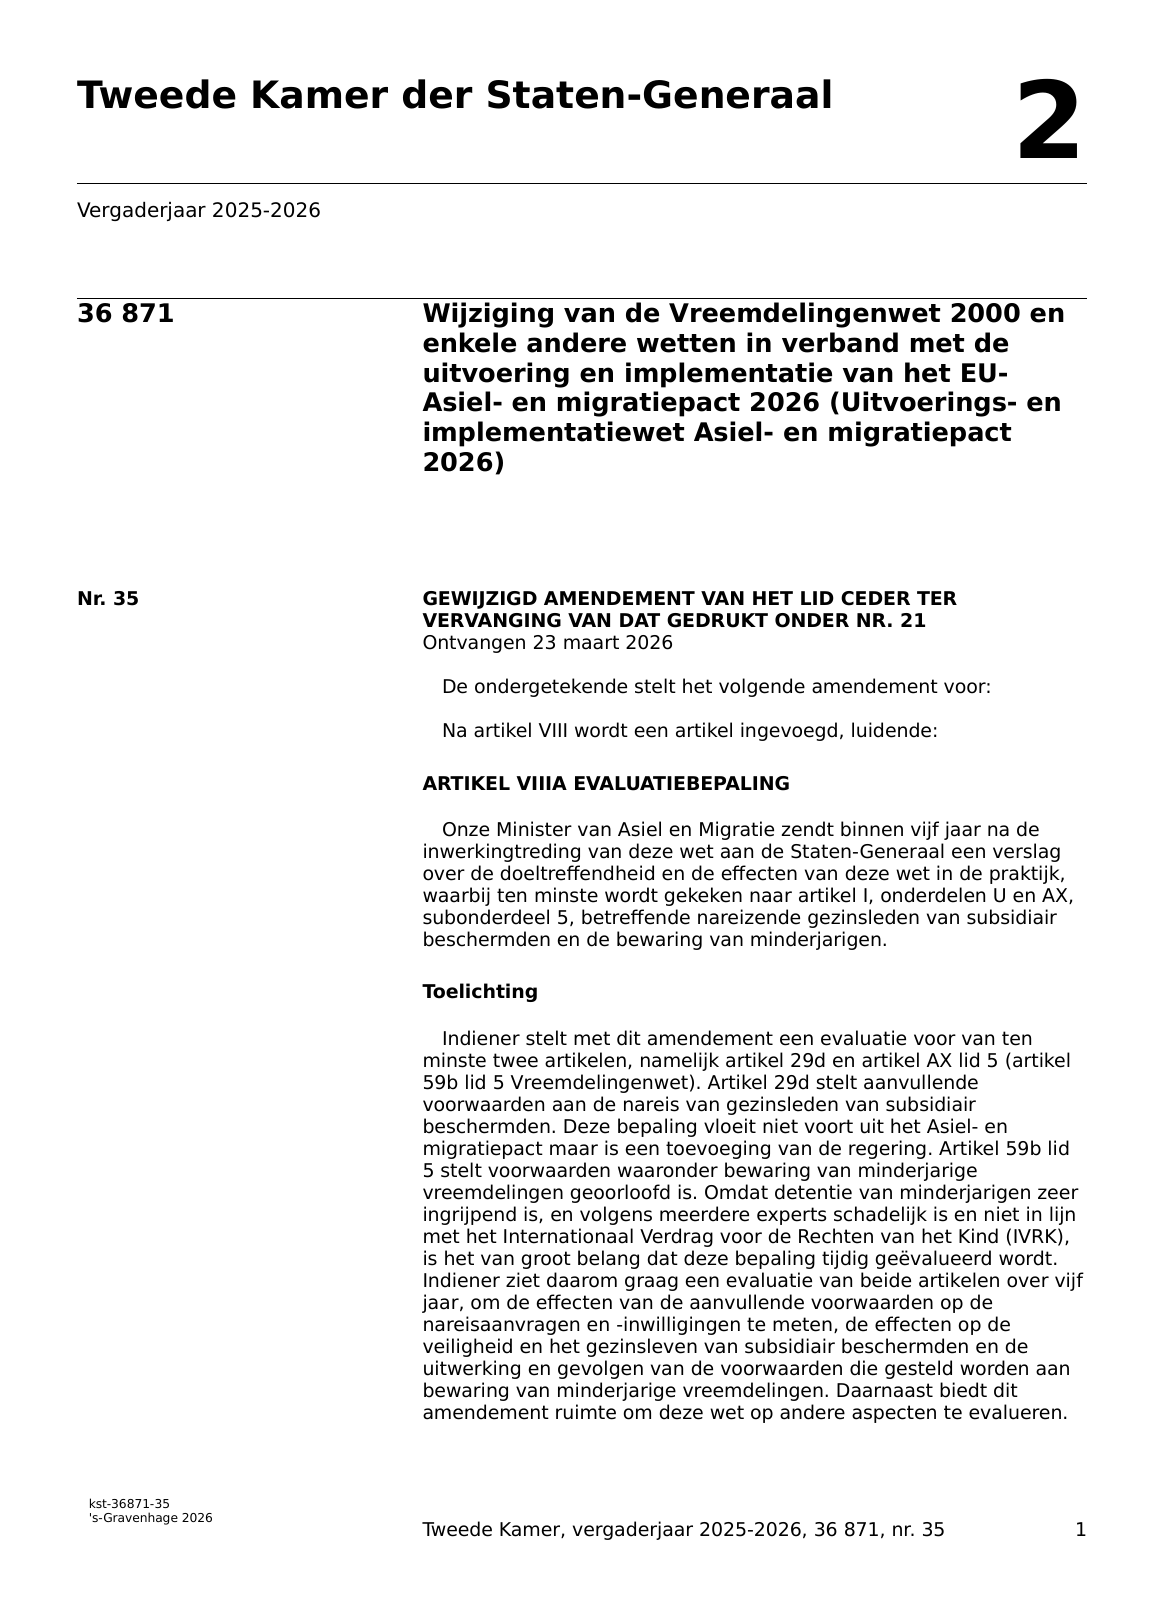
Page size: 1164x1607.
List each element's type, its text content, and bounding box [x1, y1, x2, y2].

text kst-36871-35 [88, 1497, 323, 1511]
table_header Tweede Kamer der Staten-Generaal [77, 59, 886, 183]
text Indiener stelt met dit amendement een evaluatie voor van ten minste twee artikelen, namelijk artikel 29d en artikel AX lid 5 (artikel 59b lid 5 Vreemdelingenwet). Artikel 29d stelt aanvullende voorwaarden aan de nareis van gezinsleden van subsidiair beschermden. Deze bepaling vloeit niet voort uit het Asiel- en migratiepact maar is een toevoeging van de regering. Artikel 59b lid 5 stelt voorwaarden waaronder bewaring van minderjarige vreemdelingen geoorloofd is. Omdat detentie van minderjarigen zeer ingrijpend is, en volgens meerdere experts schadelijk is en niet in lijn met het Internationaal Verdrag voor de Rechten van het Kind (IVRK), is het van groot belang dat deze bepaling tijdig geëvalueerd wordt. Indiener ziet daarom graag een evaluatie van beide artikelen over vijf jaar, om de effecten van de aanvullende voorwaarden op de nareisaanvragen en -inwilligingen te meten, de effecten op de veiligheid en het gezinsleven van subsidiair beschermden en de uitwerking en gevolgen van de voorwaarden die gesteld worden aan bewaring van minderjarige vreemdelingen. Daarnaast biedt dit amendement ruimte om deze wet op andere aspecten te evalueren. [422, 1028, 1087, 1424]
text Ontvangen 23 maart 2026 [422, 632, 1087, 654]
subtitle Toelichting [422, 981, 1087, 1003]
text Na artikel VIII wordt een artikel ingevoegd, luidende: [422, 720, 1087, 742]
text Onze Minister van Asiel en Migratie zendt binnen vijf jaar na de inwerkingtreding van deze wet aan de Staten-Generaal een verslag over de doeltreffendheid en de effecten van deze wet in de praktijk, waarbij ten minste wordt gekeken naar artikel I, onderdelen U en AX, subonderdeel 5, betreffende nareizende gezinsleden van subsidiair beschermden en de bewaring van minderjarigen. [422, 819, 1087, 951]
subtitle Nr. 35 GEWIJZIGD AMENDEMENT VAN HET LID CEDER TER VERVANGING VAN DAT GEDRUKT ONDER NR. 21 [77, 588, 1087, 632]
table_cell Vergaderjaar 2025-2026 [77, 184, 1087, 298]
text 's-Gravenhage 2026 [88, 1511, 323, 1525]
subtitle 36 871 Wijziging van de Vreemdelingenwet 2000 en enkele andere wetten in verband met de uitvoering en implementatie van het EU-Asiel- en migratiepact 2026 (Uitvoerings- en implementatiewet Asiel- en migratiepact 2026) [77, 299, 1087, 477]
subtitle ARTIKEL VIIIA EVALUATIEBEPALING [422, 772, 1087, 794]
text De ondergetekende stelt het volgende amendement voor: [422, 676, 1087, 698]
table_header 2 [886, 59, 1087, 183]
